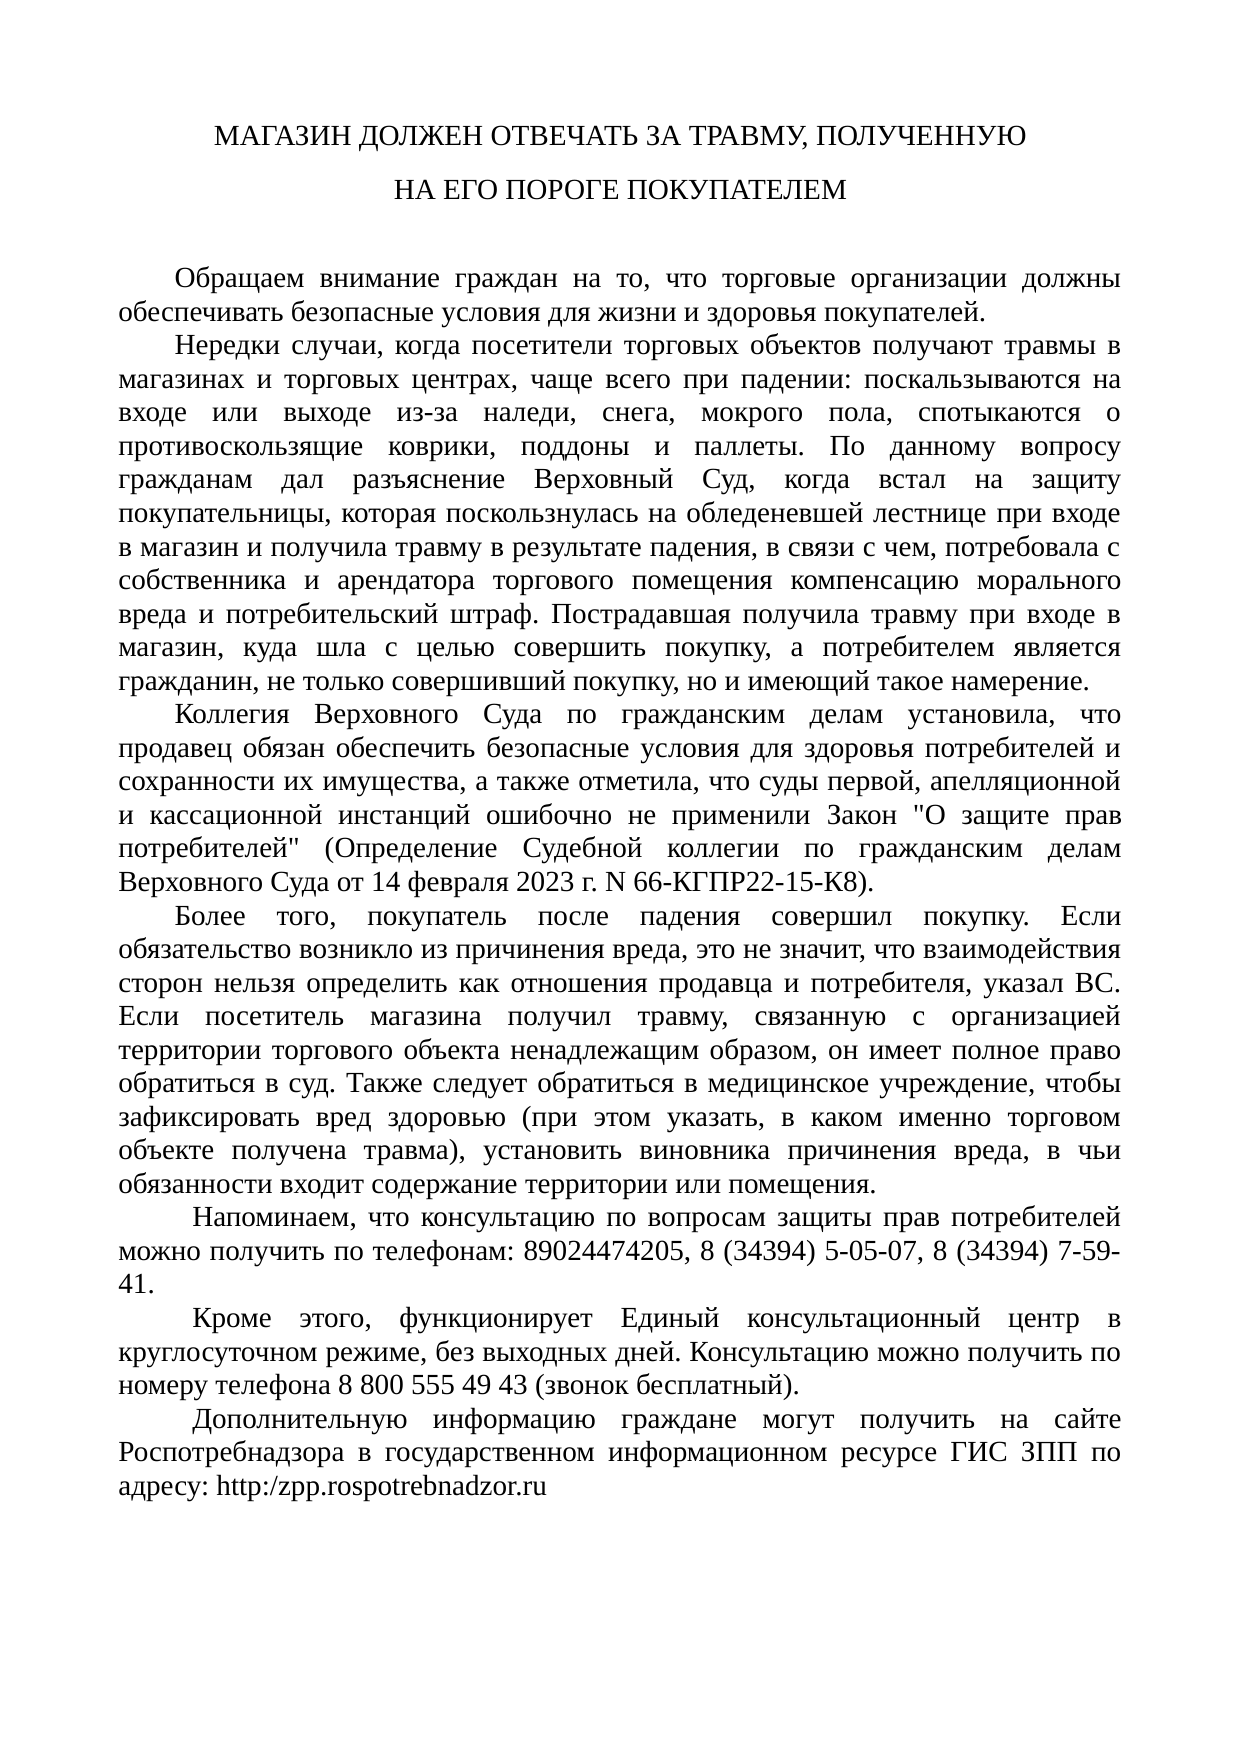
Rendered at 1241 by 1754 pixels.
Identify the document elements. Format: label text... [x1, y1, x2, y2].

text НА ЕГО ПОРОГЕ ПОКУПАТЕЛЕМ [118, 172, 1122, 206]
text Напоминаем, что консультацию по вопросам защиты прав потребителей можно получить по телефонам: 89024474205, 8 (34394) 5-05-07, 8 (34394) 7-59-41. [118, 1199, 1122, 1300]
text Дополнительную информацию граждане могут получить на сайте Роспотребнадзора в государственном информационном ресурсе ГИС ЗПП по адресу: http:/zpp.rospotrebnadzor.ru [118, 1401, 1122, 1501]
text МАГАЗИН ДОЛЖЕН ОТВЕЧАТЬ ЗА ТРАВМУ, ПОЛУЧЕННУЮ [118, 118, 1122, 152]
text Обращаем внимание граждан на то, что торговые организации должны обеспечивать безопасные условия для жизни и здоровья покупателей. [118, 260, 1122, 327]
text Более того, покупатель после падения совершил покупку. Если обязательство возникло из причинения вреда, это не значит, что взаимодействия сторон нельзя определить как отношения продавца и потребителя, указал ВС. Если посетитель магазина получил травму, связанную с организацией территории торгового объекта ненадлежащим образом, он имеет полное право обратиться в суд. Также следует обратиться в медицинское учреждение, чтобы зафиксировать вред здоровью (при этом указать, в каком именно торговом объекте получена травма), установить виновника причинения вреда, в чьи обязанности входит содержание территории или помещения. [118, 898, 1122, 1199]
text Нередки случаи, когда посетители торговых объектов получают травмы в магазинах и торговых центрах, чаще всего при падении: поскальзываются на входе или выходе из-за наледи, снега, мокрого пола, спотыкаются о противоскользящие коврики, поддоны и паллеты. По данному вопросу гражданам дал разъяснение Верховный Суд, когда встал на защиту покупательницы, которая поскользнулась на обледеневшей лестнице при входе в магазин и получила травму в результате падения, в связи с чем, потребовала с собственника и арендатора торгового помещения компенсацию морального вреда и потребительский штраф. Пострадавшая получила травму при входе в магазин, куда шла с целью совершить покупку, а потребителем является гражданин, не только совершивший покупку, но и имеющий такое намерение. [118, 327, 1122, 696]
text Кроме этого, функционирует Единый консультационный центр в круглосуточном режиме, без выходных дней. Консультацию можно получить по номеру телефона 8 800 555 49 43 (звонок бесплатный). [118, 1300, 1122, 1401]
text Коллегия Верховного Суда по гражданским делам установила, что продавец обязан обеспечить безопасные условия для здоровья потребителей и сохранности их имущества, а также отметила, что суды первой, апелляционной и кассационной инстанций ошибочно не применили Закон "О защите прав потребителей" (Определение Судебной коллегии по гражданским делам Верховного Суда от 14 февраля 2023 г. N 66-КГПР22-15-К8). [118, 696, 1122, 898]
